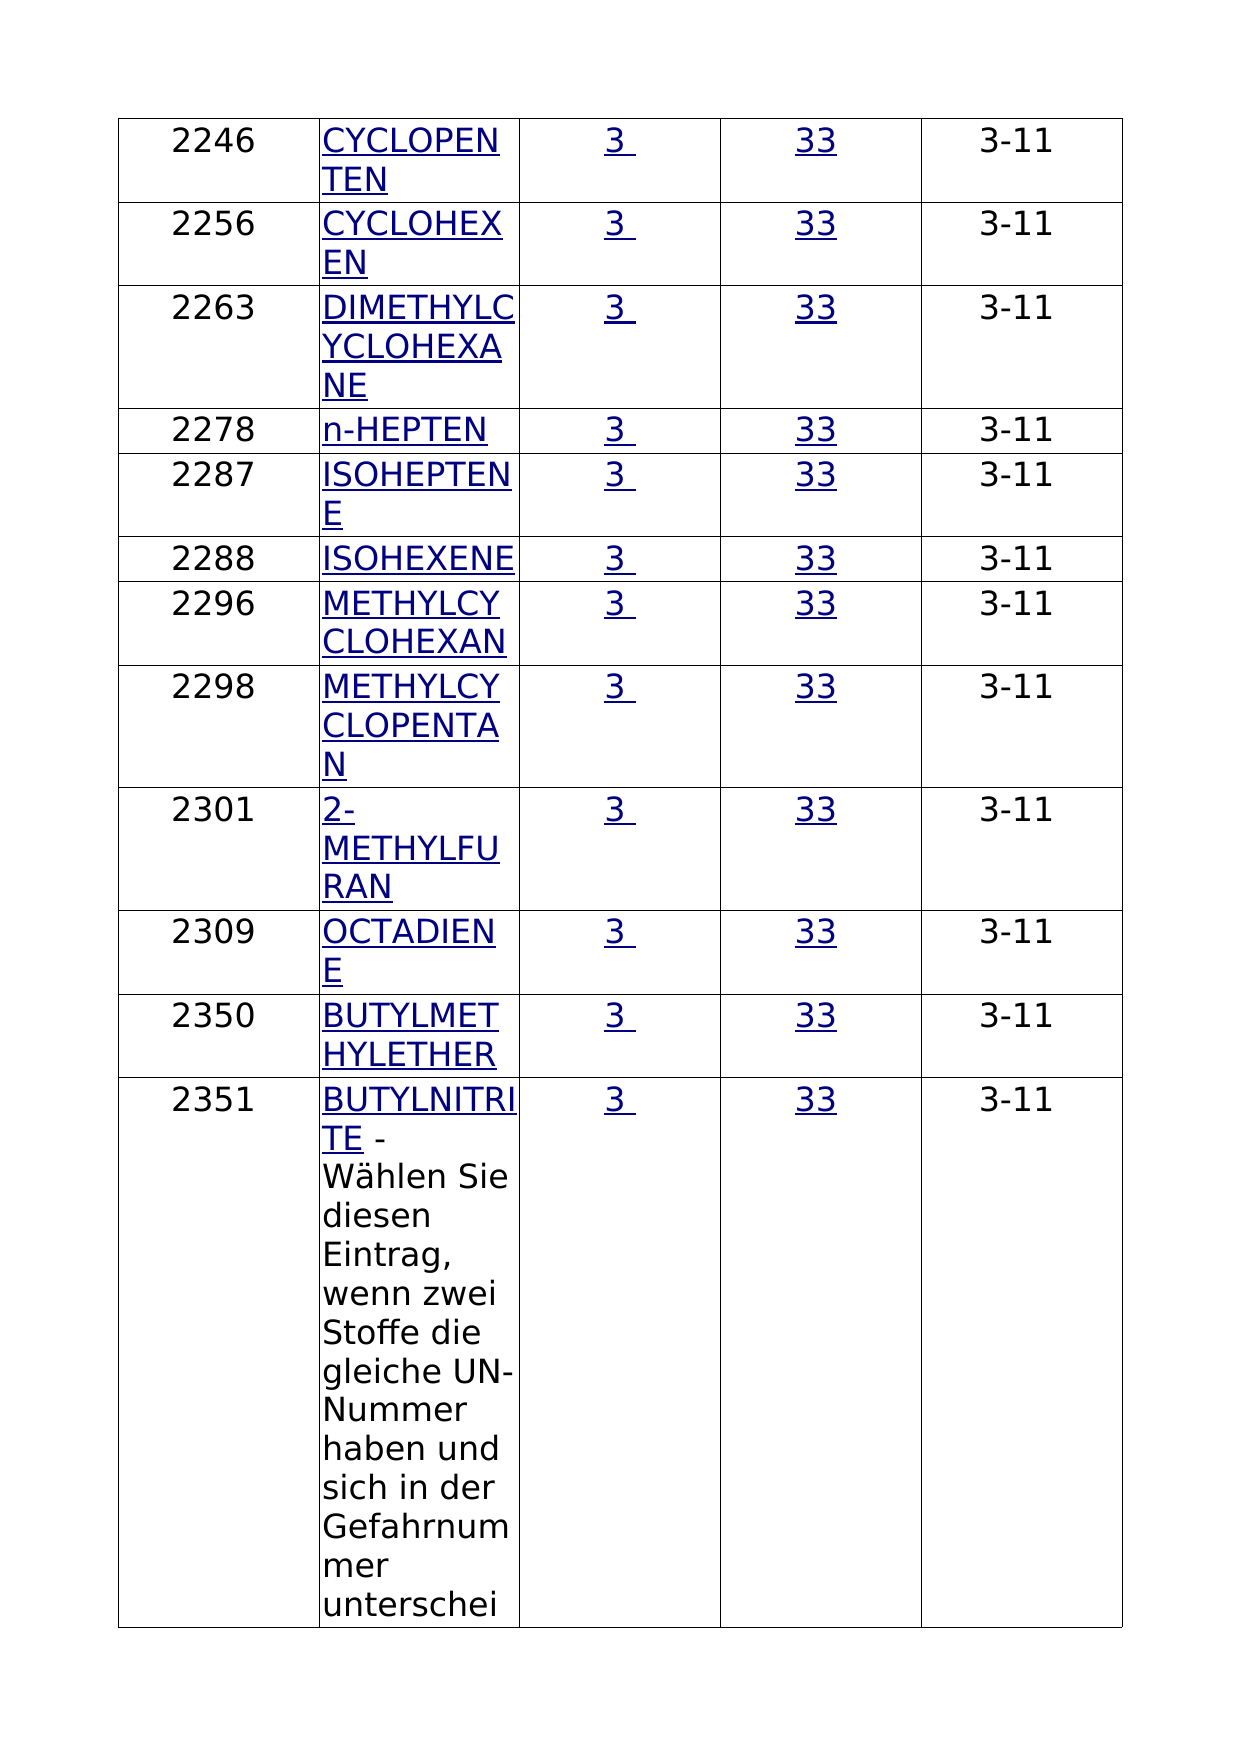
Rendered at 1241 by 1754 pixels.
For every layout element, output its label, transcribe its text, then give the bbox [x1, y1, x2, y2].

table_cell 33 [721, 995, 921, 1077]
table_cell 33 [721, 788, 921, 910]
table_cell 33 [721, 119, 921, 202]
table_cell 3-11 [922, 666, 1122, 787]
table_cell 3 [520, 203, 720, 285]
table_cell 3 [520, 995, 720, 1077]
table_cell 33 [721, 911, 921, 993]
table_cell 2263 [119, 286, 319, 408]
table_cell OCTADIENE [320, 911, 519, 993]
table_cell 3 [520, 582, 720, 665]
table_cell 33 [721, 1078, 921, 1627]
table_cell 3-11 [922, 119, 1122, 202]
table_cell BUTYLNITRITE - Wählen Sie diesen Eintrag, wenn zwei Stoffe die gleiche UN-Nummer haben und sich in der Gefahrnummer unterschei [320, 1078, 519, 1627]
table_cell 2309 [119, 911, 319, 993]
table_cell 3-11 [922, 454, 1122, 536]
table_cell 3-11 [922, 1078, 1122, 1627]
table_cell ISOHEXENE [320, 537, 519, 581]
table_cell 2287 [119, 454, 319, 536]
table_cell 3-11 [922, 995, 1122, 1077]
table_cell 33 [721, 582, 921, 665]
table_cell 3-11 [922, 582, 1122, 665]
table_cell 2-METHYLFURAN [320, 788, 519, 910]
table_cell 2296 [119, 582, 319, 665]
table_cell 3-11 [922, 537, 1122, 581]
table_cell 33 [721, 203, 921, 285]
table_cell DIMETHYLCYCLOHEXANE [320, 286, 519, 408]
table_cell 3-11 [922, 203, 1122, 285]
table_cell 33 [721, 537, 921, 581]
table_cell 3 [520, 666, 720, 787]
table_cell 33 [721, 409, 921, 453]
table_cell BUTYLMETHYLETHER [320, 995, 519, 1077]
table_cell 33 [721, 666, 921, 787]
table_cell 3-11 [922, 286, 1122, 408]
table_cell 2288 [119, 537, 319, 581]
table_cell 3-11 [922, 911, 1122, 993]
table_cell 3 [520, 911, 720, 993]
table_cell 2301 [119, 788, 319, 910]
table_cell 3 [520, 286, 720, 408]
table_cell 3-11 [922, 788, 1122, 910]
table_cell 3 [520, 119, 720, 202]
table_cell 33 [721, 286, 921, 408]
table_cell 33 [721, 454, 921, 536]
table_cell METHYLCYCLOPENTAN [320, 666, 519, 787]
table_cell 2278 [119, 409, 319, 453]
table_cell 3 [520, 1078, 720, 1627]
table_cell 3-11 [922, 409, 1122, 453]
table_cell 3 [520, 454, 720, 536]
table_cell n-HEPTEN [320, 409, 519, 453]
table_cell 2298 [119, 666, 319, 787]
table_cell METHYLCYCLOHEXAN [320, 582, 519, 665]
table_cell 2256 [119, 203, 319, 285]
table_cell 3 [520, 788, 720, 910]
table_cell 2350 [119, 995, 319, 1077]
table_cell CYCLOPENTEN [320, 119, 519, 202]
table_cell 3 [520, 409, 720, 453]
table_cell CYCLOHEXEN [320, 203, 519, 285]
table_cell ISOHEPTENE [320, 454, 519, 536]
table_cell 3 [520, 537, 720, 581]
table_cell 2246 [119, 119, 319, 202]
table_cell 2351 [119, 1078, 319, 1627]
